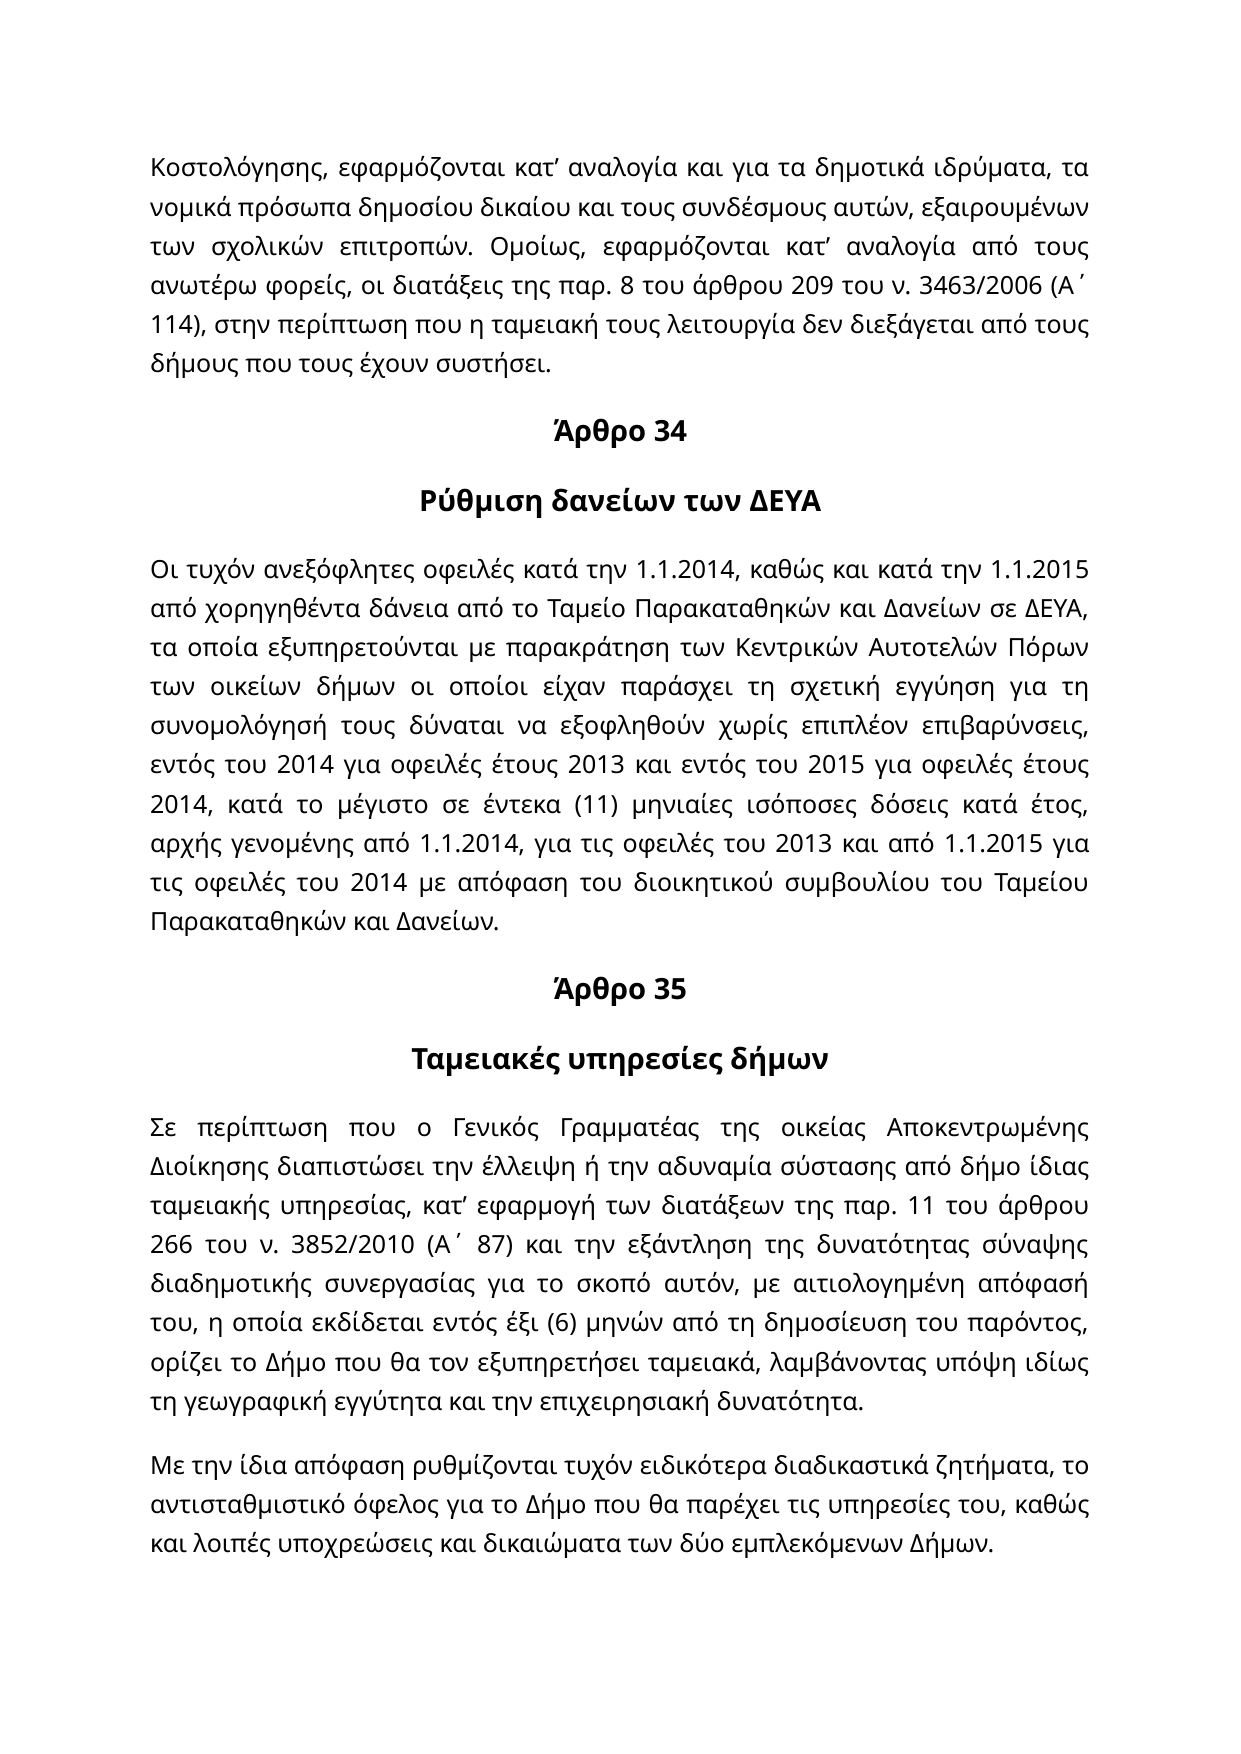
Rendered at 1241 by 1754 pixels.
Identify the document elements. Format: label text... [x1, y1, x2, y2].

subtitle Ρύθμιση δανείων των ΔΕΥΑ [150, 481, 1090, 520]
subtitle Άρθρο 35 [150, 968, 1090, 1008]
text Κοστολόγησης, εφαρμόζονται κατ’ αναλογία και για τα δημοτικά ιδρύματα, τα νομικά πρόσωπα δημοσίου δικαίου και τους συνδέσμους αυτών, εξαιρουμένων των σχολικών επιτροπών. Ομοίως, εφαρμόζονται κατ’ αναλογία από τους ανωτέρω φορείς, οι διατάξεις της παρ. 8 του άρθρου 209 του ν. 3463/2006 (Α΄ 114), στην περίπτωση που η ταμειακή τους λειτουργία δεν διεξάγεται από τους δήμους που τους έχουν συστήσει. [150, 150, 1090, 380]
text Οι τυχόν ανεξόφλητες οφειλές κατά την 1.1.2014, καθώς και κατά την 1.1.2015 από χορηγηθέντα δάνεια από το Ταμείο Παρακαταθηκών και Δανείων σε ΔΕΥΑ, τα οποία εξυπηρετούνται με παρακράτηση των Κεντρικών Αυτοτελών Πόρων των οικείων δήμων οι οποίοι είχαν παράσχει τη σχετική εγγύηση για τη συνομολόγησή τους δύναται να εξοφληθούν χωρίς επιπλέον επιβαρύνσεις, εντός του 2014 για οφειλές έτους 2013 και εντός του 2015 για οφειλές έτους 2014, κατά το μέγιστο σε έντεκα (11) μηνιαίες ισόποσες δόσεις κατά έτος, αρχής γενομένης από 1.1.2014, για τις οφειλές του 2013 και από 1.1.2015 για τις οφειλές του 2014 με απόφαση του διοικητικού συμβουλίου του Ταμείου Παρακαταθηκών και Δανείων. [150, 551, 1090, 938]
text Με την ίδια απόφαση ρυθμίζονται τυχόν ειδικότερα διαδικαστικά ζητήματα, το αντισταθμιστικό όφελος για το Δήμο που θα παρέχει τις υπηρεσίες του, καθώς και λοιπές υποχρεώσεις και δικαιώματα των δύο εμπλεκόμενων Δήμων. [150, 1447, 1090, 1560]
text Σε περίπτωση που ο Γενικός Γραμματέας της οικείας Αποκεντρωμένης Διοίκησης διαπιστώσει την έλλειψη ή την αδυναμία σύστασης από δήμο ίδιας ταμειακής υπηρεσίας, κατ’ εφαρμογή των διατάξεων της παρ. 11 του άρθρου 266 του ν. 3852/2010 (Α΄ 87) και την εξάντληση της δυνατότητας σύναψης διαδημοτικής συνεργασίας για το σκοπό αυτόν, με αιτιολογημένη απόφασή του, η οποία εκδίδεται εντός έξι (6) μηνών από τη δημοσίευση του παρόντος, ορίζει το Δήμο που θα τον εξυπηρετήσει ταμειακά, λαμβάνοντας υπόψη ιδίως τη γεωγραφική εγγύτητα και την επιχειρησιακή δυνατότητα. [150, 1109, 1090, 1417]
subtitle Άρθρο 34 [150, 410, 1090, 450]
subtitle Ταμειακές υπηρεσίες δήμων [150, 1038, 1090, 1078]
